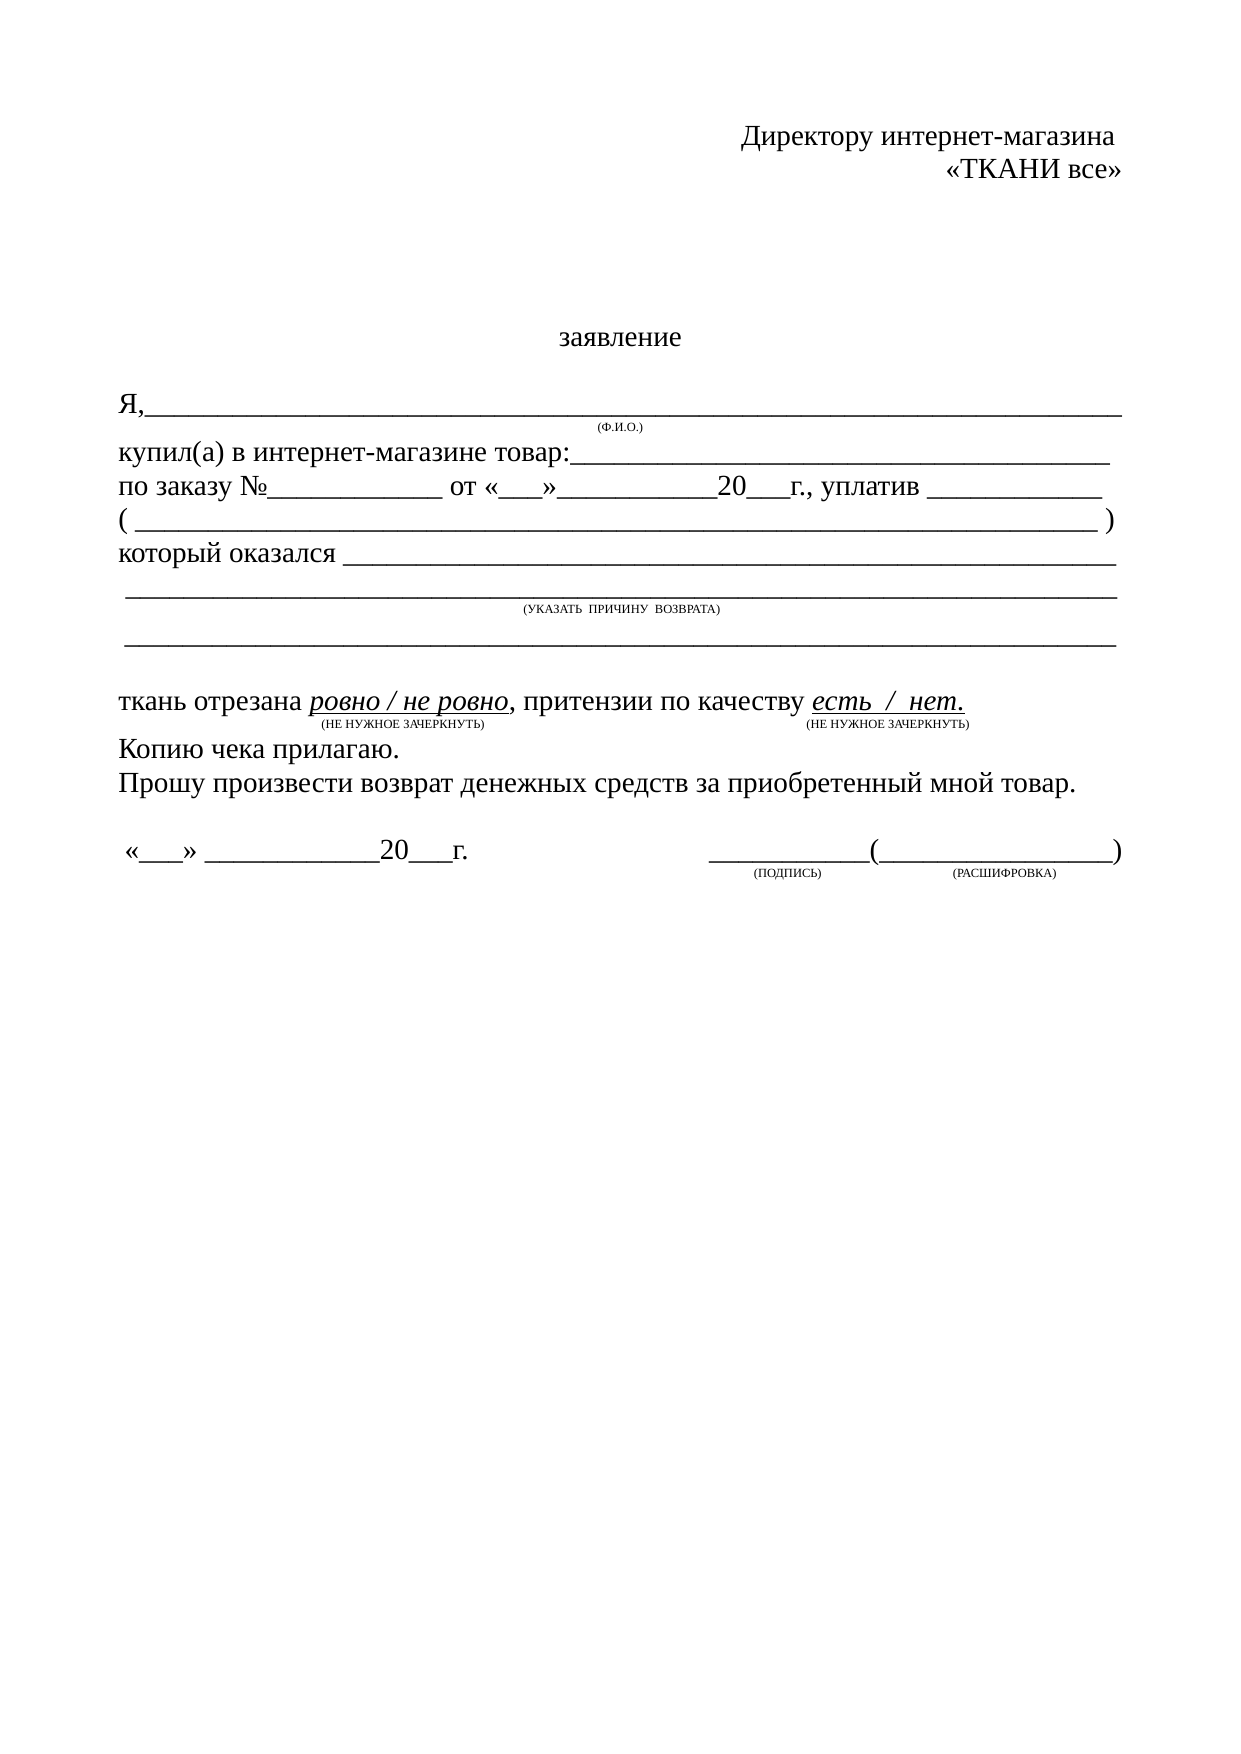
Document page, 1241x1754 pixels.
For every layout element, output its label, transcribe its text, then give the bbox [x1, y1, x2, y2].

text ____________________________________________________________________ [118, 568, 1122, 602]
text (УКАЗАТЬ ПРИЧИНУ ВОЗВРАТА) ____________________________________________________________________ [118, 602, 1122, 650]
text заявление [118, 319, 1122, 353]
text «ТКАНИ все» [118, 152, 1122, 185]
text ткань отрезана ровно / не ровно, притензии по качеству есть / нет. [118, 683, 1122, 717]
text (НЕ НУЖНОЕ ЗАЧЕРКНУТЬ) (НЕ НУЖНОЕ ЗАЧЕРКНУТЬ) [118, 717, 1122, 731]
text Прошу произвести возврат денежных средств за приобретенный мной товар. [118, 765, 1122, 798]
text Директору интернет-магазина [118, 118, 1122, 152]
text купил(а) в интернет-магазине товар:_____________________________________ [118, 434, 1122, 468]
text по заказу №____________ от «___»___________20___г., уплатив ____________ ( __________________________________________________________________ )который оказался _____________________________________________________ [118, 468, 1122, 568]
text Копию чека прилагаю. [118, 731, 1122, 765]
text (Ф.И.О.) [118, 420, 1122, 434]
text Я,___________________________________________________________________ [118, 386, 1122, 420]
text «___» ____________20___г. ___________(________________) (ПОДПИСЬ) (РАСШИФРОВКА) [118, 832, 1122, 880]
